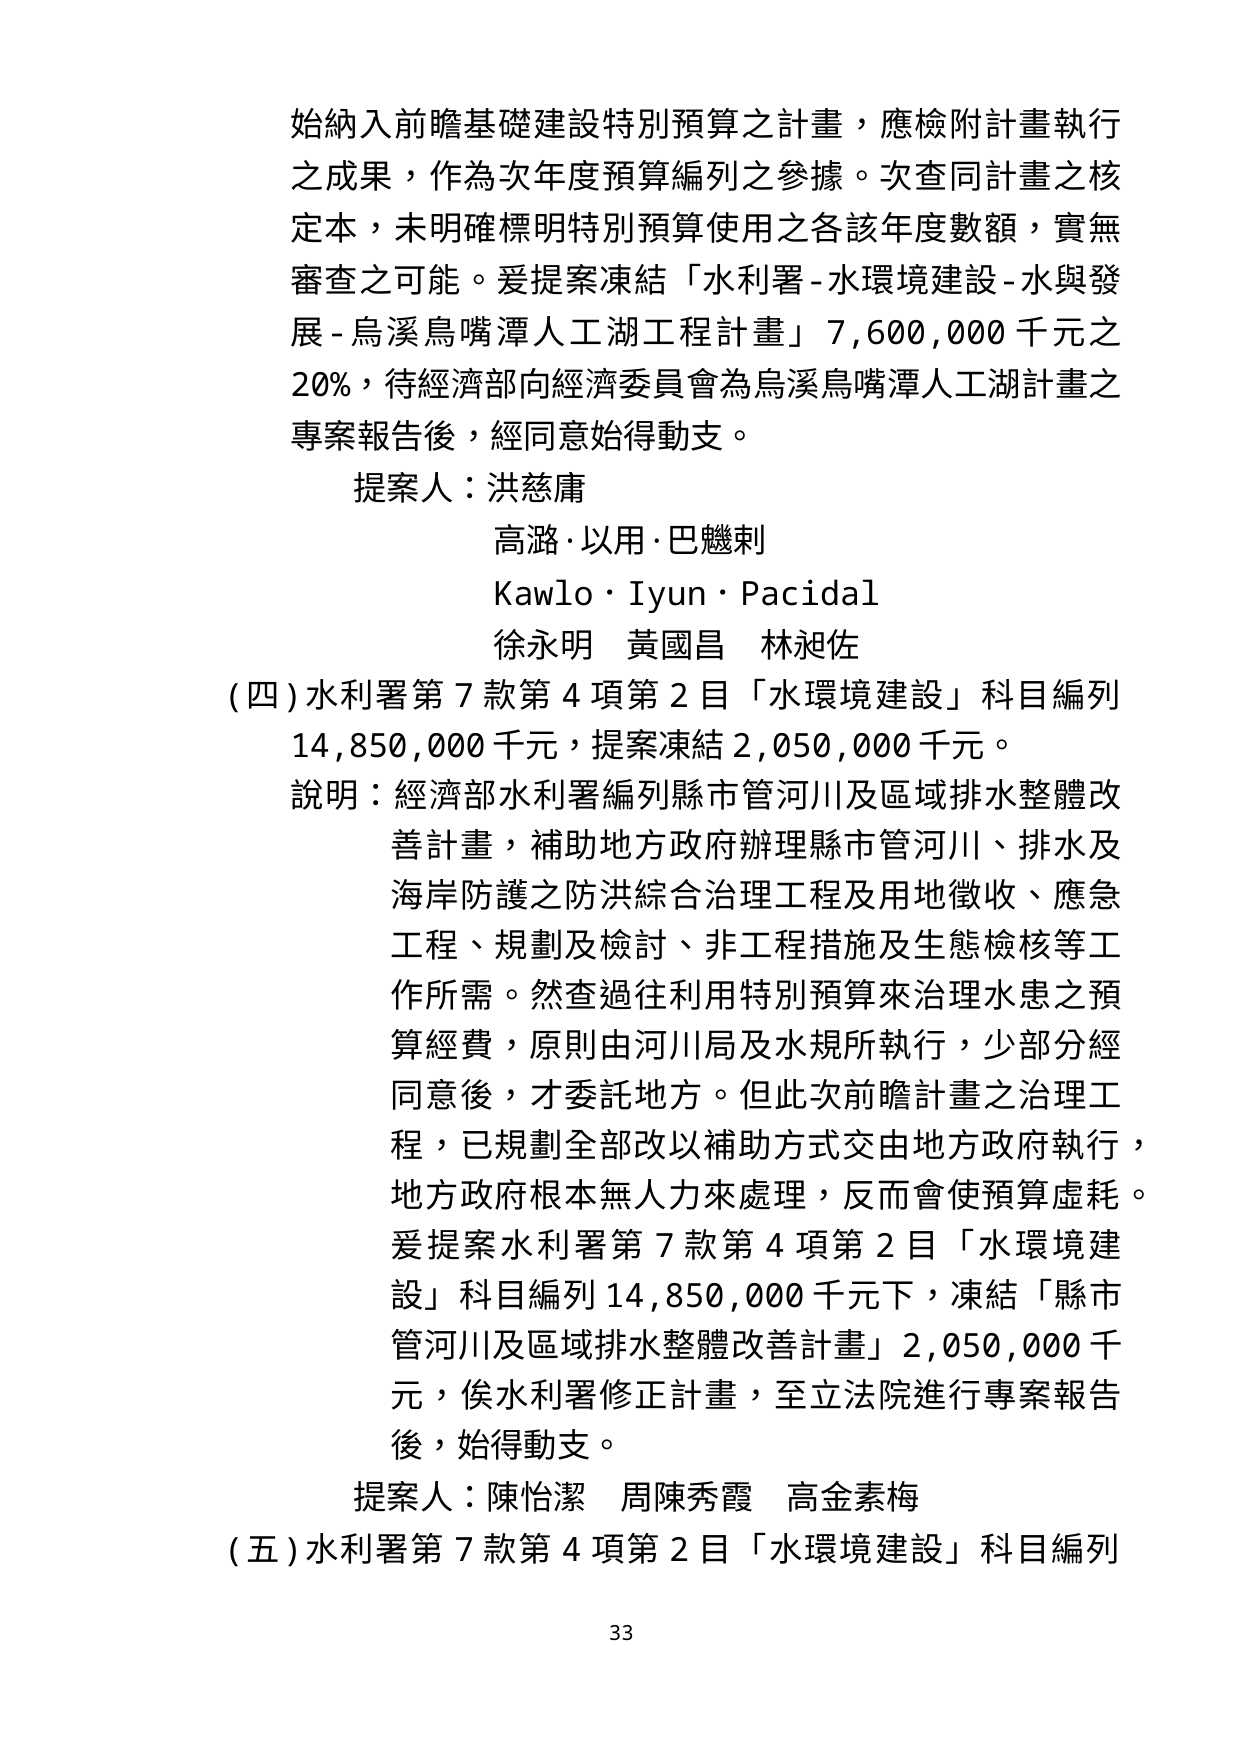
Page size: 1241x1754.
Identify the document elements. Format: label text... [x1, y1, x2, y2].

text (五)水利署第7款第4項第2目「水環境建設」科目編列 [223, 1519, 1122, 1572]
text (三)查烏溪鳥嘴潭人工湖工程計畫為延續性計畫，原已編列公務預算，預期於106年9月後列入特別預算，然卻未包括已執行部分之成效、執行之進度等內容。依據〈中央政府各機關單位預算執行要點〉第二點：「各機關應依歲入、歲出分配預算及計畫進度切實嚴格執行，並適時以成果或產出達成情形，辦理計畫及預算執行績效評核作業，以核列以後年度預算之參據。」故已核定並開始執行後始納入前瞻基礎建設特別預算之計畫，應檢附計畫執行之成果，作為次年度預算編列之參據。次查同計畫之核定本，未明確標明特別預算使用之各該年度數額，實無審查之可能。爰提案凍結「水利署-水環境建設-水與發展-烏溪鳥嘴潭人工湖工程計畫」7,600,000千元之20%，待經濟部向經濟委員會為烏溪鳥嘴潭人工湖計畫之專案報告後，經同意始得動支。 [223, 94, 1122, 459]
text 徐永明 黃國昌 林昶佐 [493, 615, 1122, 667]
text 提案人：陳怡潔 周陳秀霞 高金素梅 [353, 1467, 1122, 1519]
text 高潞·以用·巴魕剌Kawlo．Iyun．Pacidal [493, 511, 1122, 615]
text 提案人：洪慈庸 [353, 459, 1122, 511]
text 說明：經濟部水利署編列縣市管河川及區域排水整體改善計畫，補助地方政府辦理縣市管河川、排水及海岸防護之防洪綜合治理工程及用地徵收、應急工程、規劃及檢討、非工程措施及生態檢核等工作所需。然查過往利用特別預算來治理水患之預算經費，原則由河川局及水規所執行，少部分經同意後，才委託地方。但此次前瞻計畫之治理工程，已規劃全部改以補助方式交由地方政府執行，地方政府根本無人力來處理，反而會使預算虛耗。爰提案水利署第7款第4項第2目「水環境建設」科目編列14,850,000千元下，凍結「縣市管河川及區域排水整體改善計畫」2,050,000千元，俟水利署修正計畫，至立法院進行專案報告後，始得動支。 [290, 767, 1122, 1467]
text (四)水利署第7款第4項第2目「水環境建設」科目編列14,850,000千元，提案凍結2,050,000千元。 [223, 667, 1122, 767]
